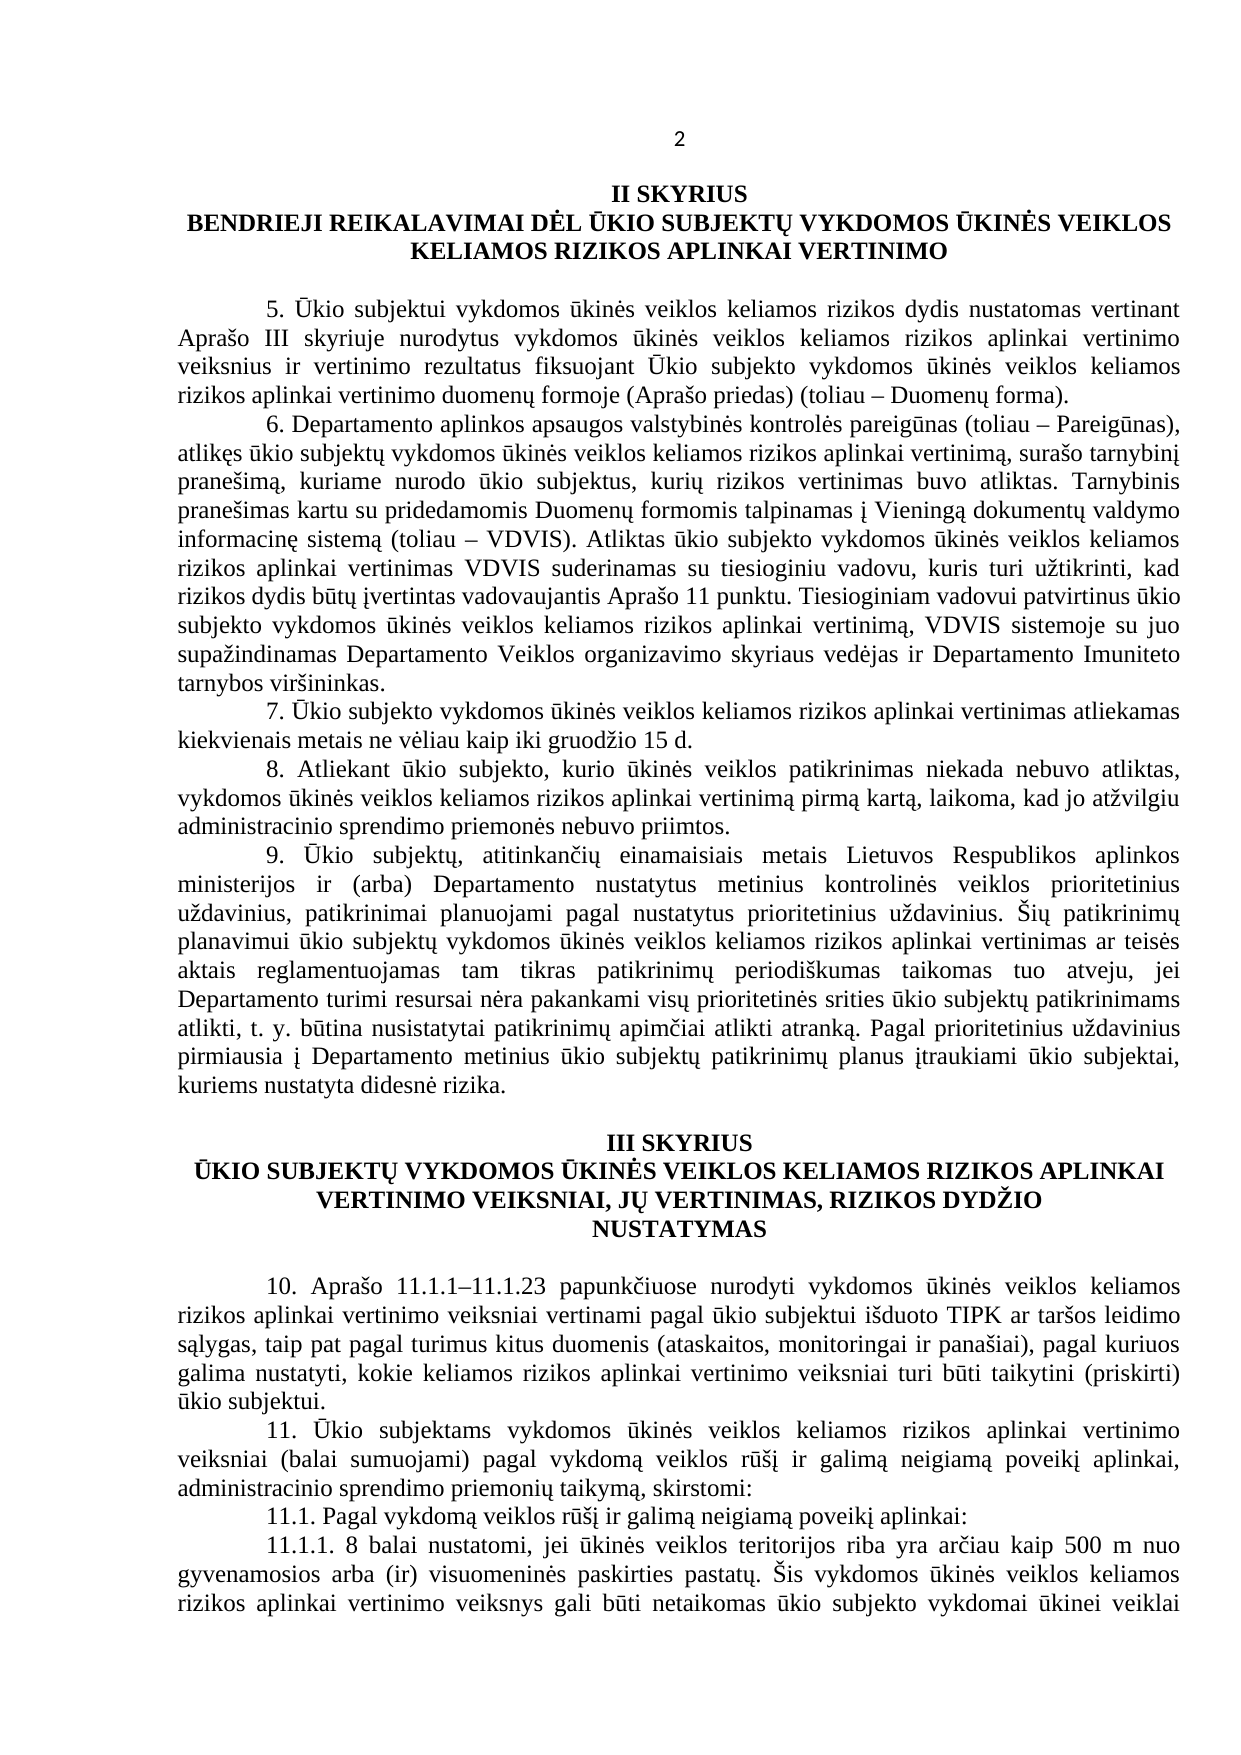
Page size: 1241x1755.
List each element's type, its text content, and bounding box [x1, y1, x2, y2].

text NUSTATYMAS [177, 1214, 1181, 1243]
text II SKYRIUS [177, 179, 1181, 208]
text 11.1.1. 8 balai nustatomi, jei ūkinės veiklos teritorijos riba yra arčiau kaip 500 m nuo gyvenamosios arba (ir) visuomeninės paskirties pastatų. Šis vykdomos ūkinės veiklos keliamos rizikos aplinkai vertinimo veiksnys gali būti netaikomas ūkio subjekto vykdomai ūkinei veiklai [177, 1530, 1181, 1616]
text 9. Ūkio subjektų, atitinkančių einamaisiais metais Lietuvos Respublikos aplinkos ministerijos ir (arba) Departamento nustatytus metinius kontrolinės veiklos prioritetinius uždavinius, patikrinimai planuojami pagal nustatytus prioritetinius uždavinius. Šių patikrinimų planavimui ūkio subjektų vykdomos ūkinės veiklos keliamos rizikos aplinkai vertinimas ar teisės aktais reglamentuojamas tam tikras patikrinimų periodiškumas taikomas tuo atveju, jei Departamento turimi resursai nėra pakankami visų prioritetinės srities ūkio subjektų patikrinimams atlikti, t. y. būtina nusistatytai patikrinimų apimčiai atlikti atranką. Pagal prioritetinius uždavinius pirmiausia į Departamento metinius ūkio subjektų patikrinimų planus įtraukiami ūkio subjektai, kuriems nustatyta didesnė rizika. [177, 840, 1181, 1099]
text 7. Ūkio subjekto vykdomos ūkinės veiklos keliamos rizikos aplinkai vertinimas atliekamas kiekvienais metais ne vėliau kaip iki gruodžio 15 d. [177, 696, 1181, 754]
text 11.1. Pagal vykdomą veiklos rūšį ir galimą neigiamą poveikį aplinkai: [177, 1501, 1181, 1530]
text 8. Atliekant ūkio subjekto, kurio ūkinės veiklos patikrinimas niekada nebuvo atliktas, vykdomos ūkinės veiklos keliamos rizikos aplinkai vertinimą pirmą kartą, laikoma, kad jo atžvilgiu administracinio sprendimo priemonės nebuvo priimtos. [177, 754, 1181, 840]
text ŪKIO SUBJEKTŲ VYKDOMOS ŪKINĖS VEIKLOS KELIAMOS RIZIKOS APLINKAI VERTINIMO VEIKSNIAI, JŲ VERTINIMAS, RIZIKOS DYDŽIO [177, 1156, 1181, 1214]
text III SKYRIUS [177, 1128, 1181, 1156]
text 11. Ūkio subjektams vykdomos ūkinės veiklos keliamos rizikos aplinkai vertinimo veiksniai (balai sumuojami) pagal vykdomą veiklos rūšį ir galimą neigiamą poveikį aplinkai, administracinio sprendimo priemonių taikymą, skirstomi: [177, 1415, 1181, 1501]
text 5. Ūkio subjektui vykdomos ūkinės veiklos keliamos rizikos dydis nustatomas vertinant Aprašo III skyriuje nurodytus vykdomos ūkinės veiklos keliamos rizikos aplinkai vertinimo veiksnius ir vertinimo rezultatus fiksuojant Ūkio subjekto vykdomos ūkinės veiklos keliamos rizikos aplinkai vertinimo duomenų formoje (Aprašo priedas) (toliau – Duomenų forma). [177, 294, 1181, 409]
text 6. Departamento aplinkos apsaugos valstybinės kontrolės pareigūnas (toliau – Pareigūnas), atlikęs ūkio subjektų vykdomos ūkinės veiklos keliamos rizikos aplinkai vertinimą, surašo tarnybinį pranešimą, kuriame nurodo ūkio subjektus, kurių rizikos vertinimas buvo atliktas. Tarnybinis pranešimas kartu su pridedamomis Duomenų formomis talpinamas į Vieningą dokumentų valdymo informacinę sistemą (toliau – VDVIS). Atliktas ūkio subjekto vykdomos ūkinės veiklos keliamos rizikos aplinkai vertinimas VDVIS suderinamas su tiesioginiu vadovu, kuris turi užtikrinti, kad rizikos dydis būtų įvertintas vadovaujantis Aprašo 11 punktu. Tiesioginiam vadovui patvirtinus ūkio subjekto vykdomos ūkinės veiklos keliamos rizikos aplinkai vertinimą, VDVIS sistemoje su juo supažindinamas Departamento Veiklos organizavimo skyriaus vedėjas ir Departamento Imuniteto tarnybos viršininkas. [177, 409, 1181, 696]
text BENDRIEJI REIKALAVIMAI DĖL ŪKIO SUBJEKTŲ VYKDOMOS ŪKINĖS VEIKLOS KELIAMOS RIZIKOS APLINKAI VERTINIMO [177, 208, 1181, 265]
text 10. Aprašo 11.1.1–11.1.23 papunkčiuose nurodyti vykdomos ūkinės veiklos keliamos rizikos aplinkai vertinimo veiksniai vertinami pagal ūkio subjektui išduoto TIPK ar taršos leidimo sąlygas, taip pat pagal turimus kitus duomenis (ataskaitos, monitoringai ir panašiai), pagal kuriuos galima nustatyti, kokie keliamos rizikos aplinkai vertinimo veiksniai turi būti taikytini (priskirti) ūkio subjektui. [177, 1271, 1181, 1415]
